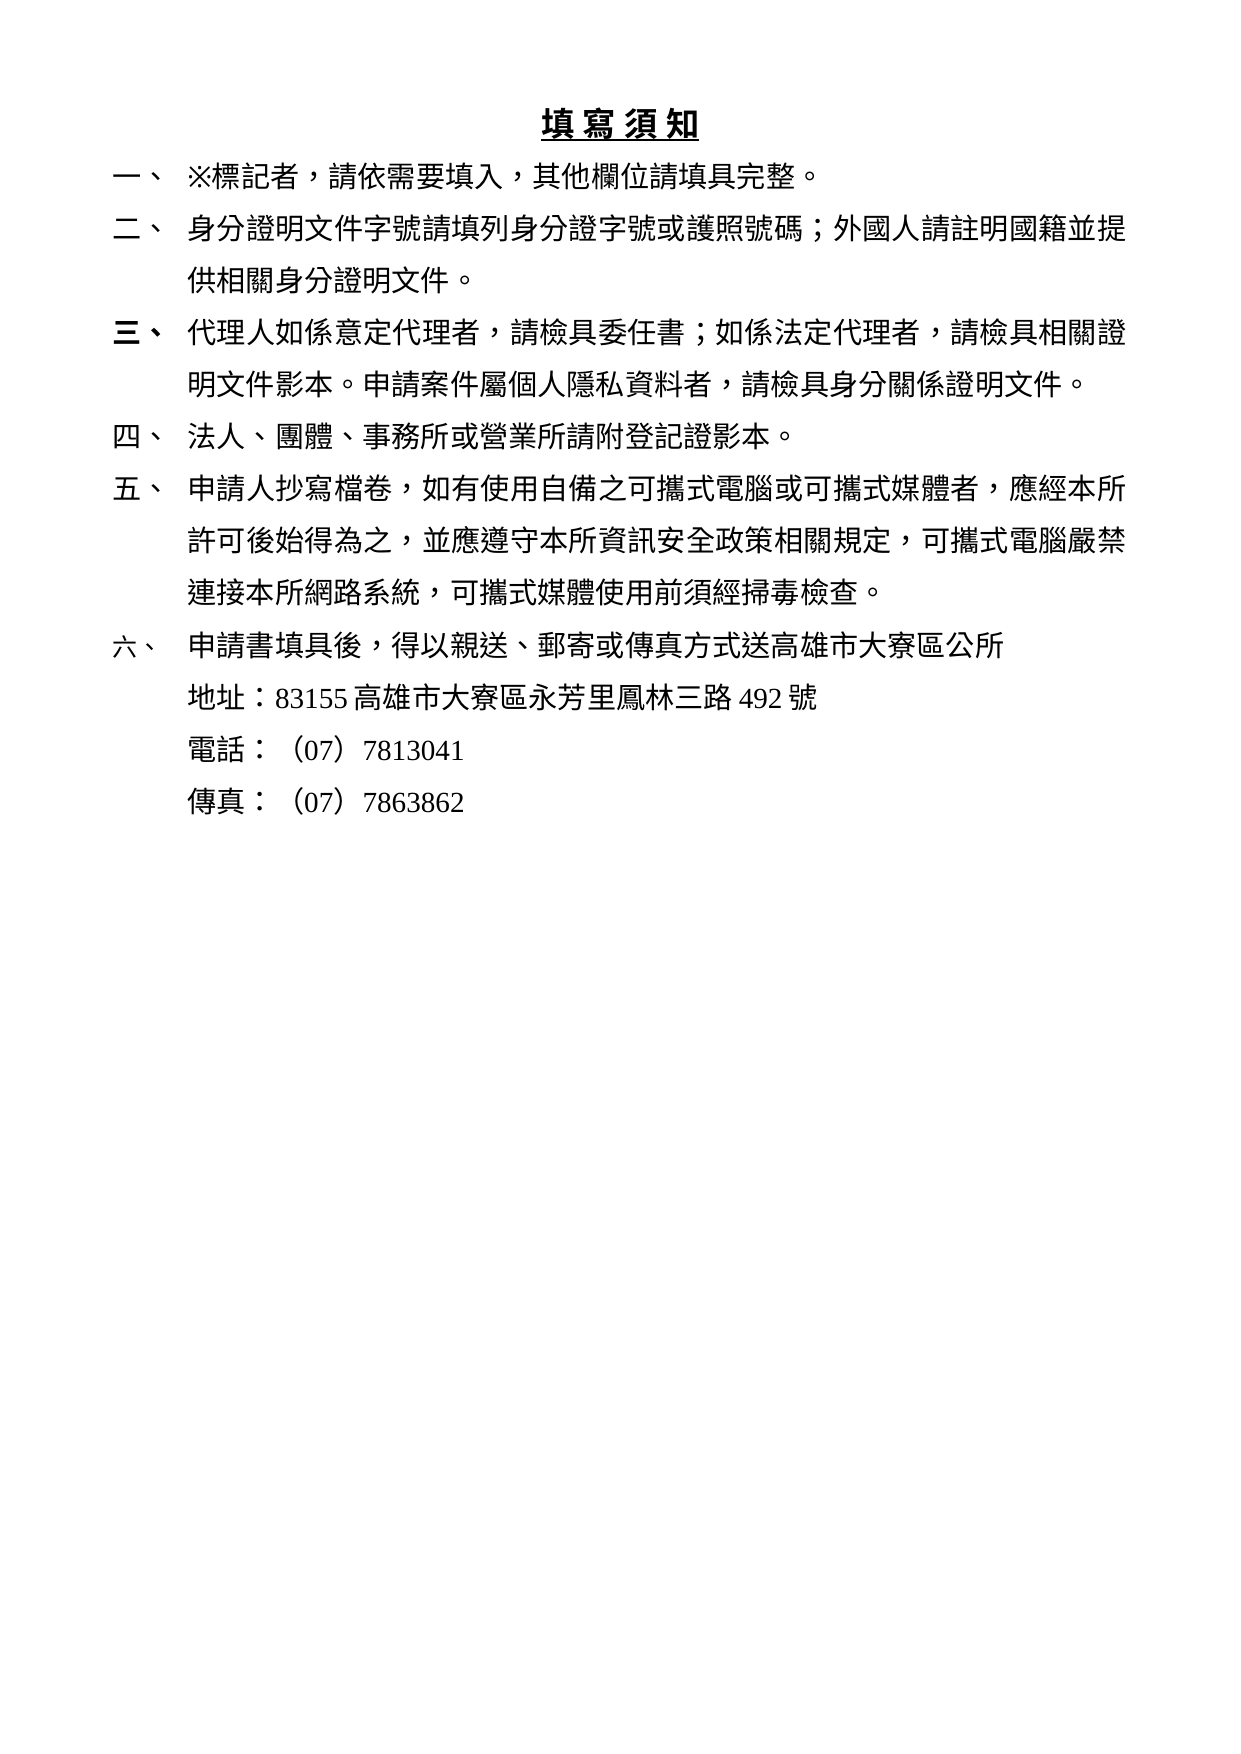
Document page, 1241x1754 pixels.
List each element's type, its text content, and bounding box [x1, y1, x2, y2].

list 申請書填具後，得以親送、郵寄或傳真方式送高雄市大寮區公所 [112, 614, 1128, 666]
list 代理人如係意定代理者，請檢具委任書；如係法定代理者，請檢具相關證明文件影本。申請案件屬個人隱私資料者，請檢具身分關係證明文件。 [112, 302, 1128, 406]
list 申請人抄寫檔卷，如有使用自備之可攜式電腦或可攜式媒體者，應經本所許可後始得為之，並應遵守本所資訊安全政策相關規定，可攜式電腦嚴禁連接本所網路系統，可攜式媒體使用前須經掃毒檢查。 [112, 458, 1128, 614]
text 電話：（07）7813041 [187, 718, 1128, 771]
list 身分證明文件字號請填列身分證字號或護照號碼；外國人請註明國籍並提供相關身分證明文件。 [112, 198, 1128, 302]
list 法人、團體、事務所或營業所請附登記證影本。 [112, 406, 1128, 458]
text 地址：83155高雄市大寮區永芳里鳳林三路492號 [187, 666, 1128, 718]
list ※標記者，請依需要填入，其他欄位請填具完整。 [112, 146, 1128, 198]
text 傳真：（07）7863862 [187, 771, 1128, 823]
text 填 寫 須 知 [112, 97, 1128, 146]
